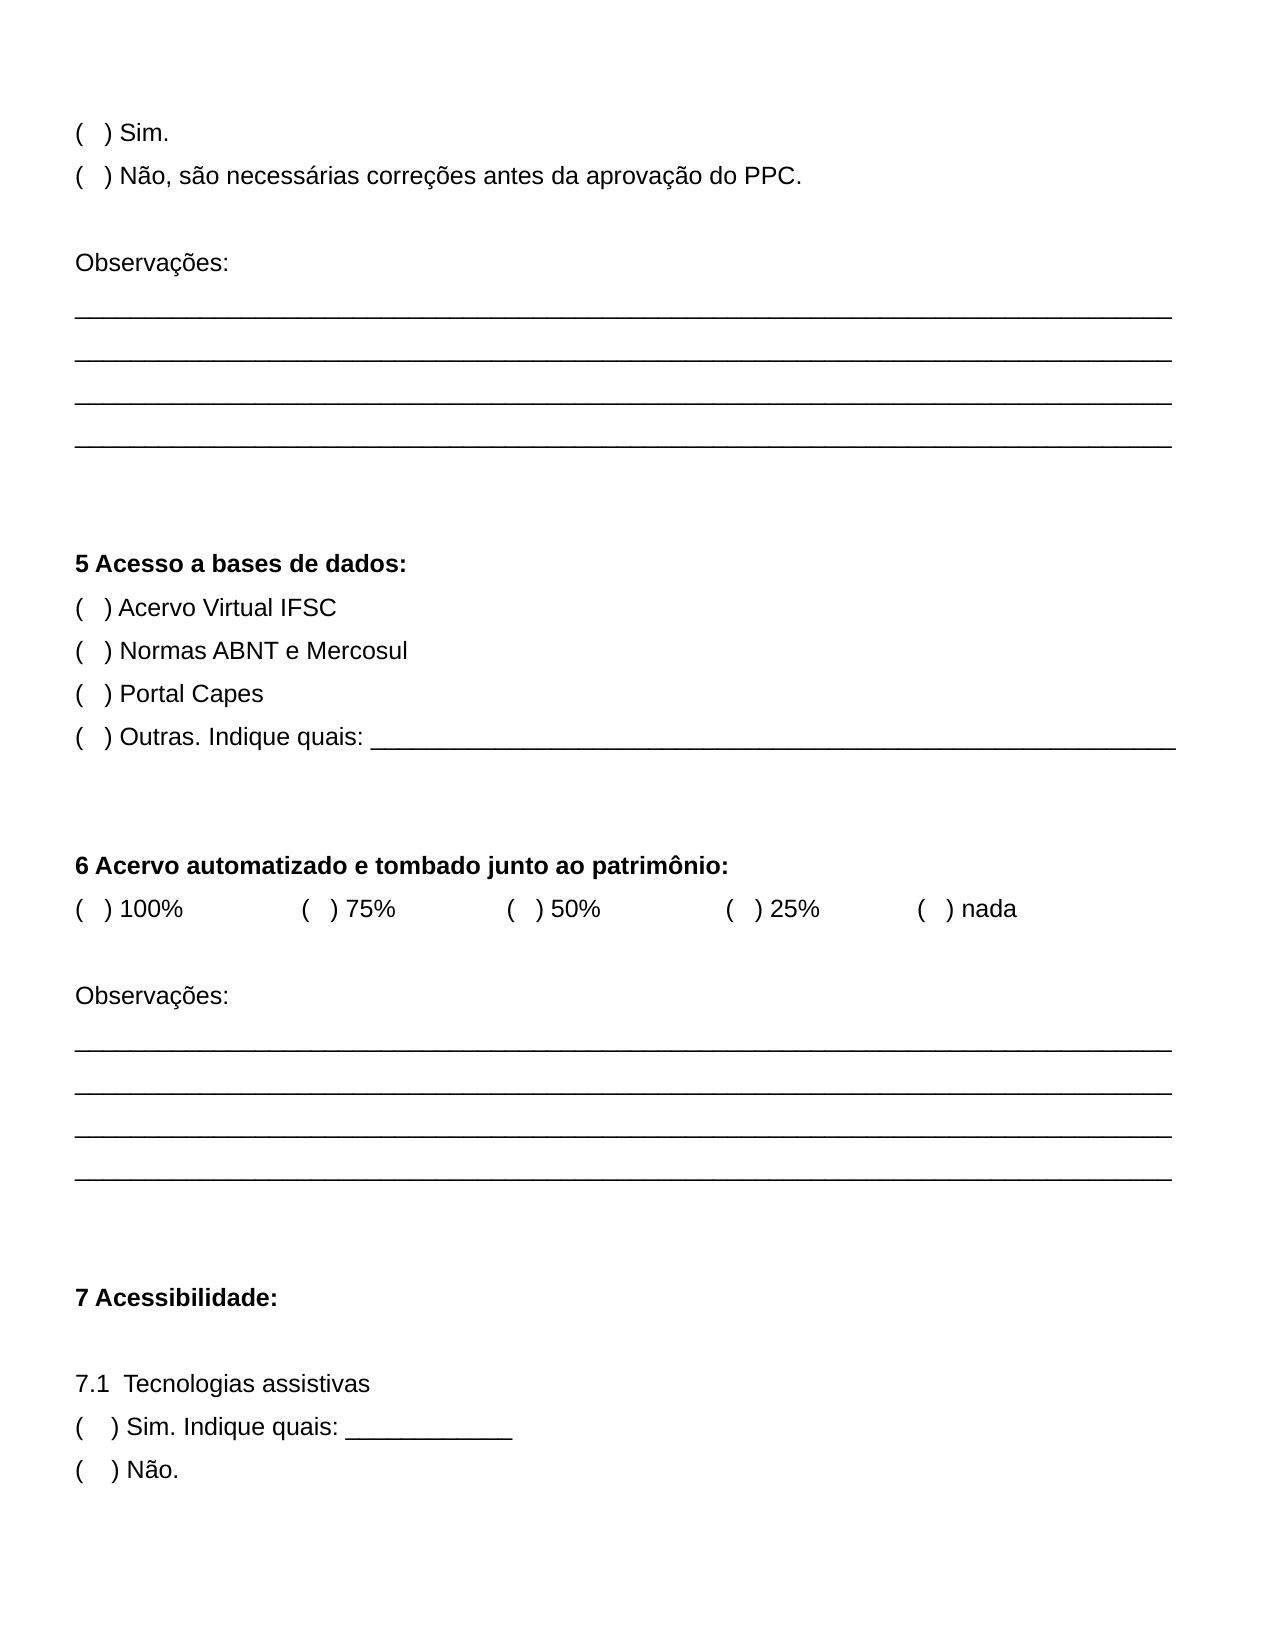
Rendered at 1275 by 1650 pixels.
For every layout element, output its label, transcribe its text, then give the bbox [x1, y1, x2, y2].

text ( ) Portal Capes [75, 679, 1181, 707]
text Observações: [75, 247, 1181, 276]
text Observações: [75, 981, 1181, 1009]
text 5 Acesso a bases de dados: [75, 549, 1181, 578]
text ( ) Normas ABNT e Mercosul [75, 636, 1181, 664]
text ( ) Acervo Virtual IFSC [75, 592, 1181, 621]
text ( ) Não, são necessárias correções antes da aprovação do PPC. [75, 161, 1181, 190]
text ( ) Sim. [75, 118, 1181, 147]
text 7.1 Tecnologias assistivas [75, 1369, 1181, 1397]
text ( ) Outras. Indique quais: __________________________________________________________ [75, 722, 1181, 751]
text 6 Acervo automatizado e tombado junto ao patrimônio: [75, 851, 1181, 880]
text ____________________________________________________________________________________________________________________________________________________________________________________________________________________________________________________________________________________________________________________________ [75, 1024, 1181, 1182]
text ____________________________________________________________________________________________________________________________________________________________________________________________________________________________________________________________________________________________________________________________ [75, 291, 1181, 449]
text ( ) 100% ( ) 75% ( ) 50% ( ) 25% ( ) nada [75, 894, 1181, 923]
text ( ) Não. [75, 1455, 1181, 1484]
text ( ) Sim. Indique quais: ____________ [75, 1412, 1181, 1441]
text 7 Acessibilidade: [75, 1282, 1181, 1311]
